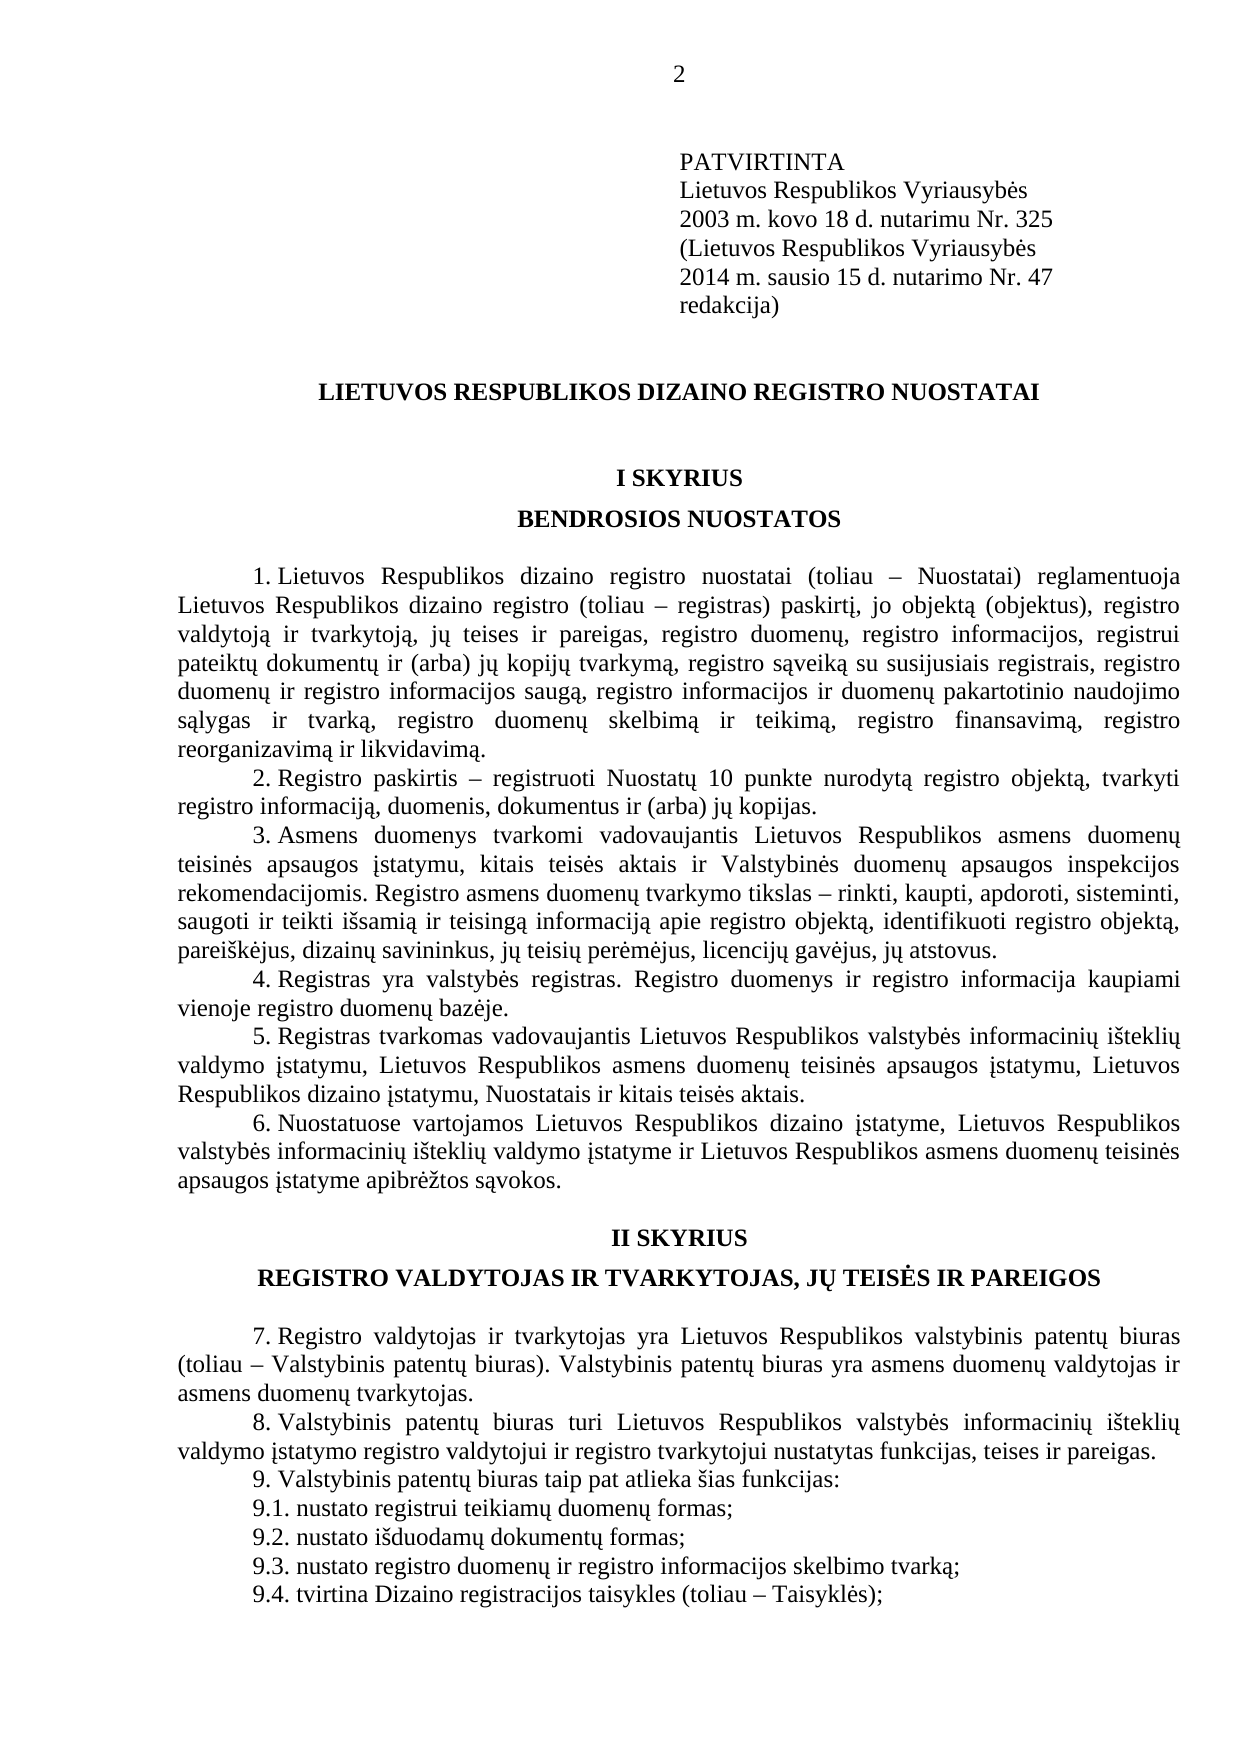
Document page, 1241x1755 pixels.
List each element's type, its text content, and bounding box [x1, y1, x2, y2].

text 2. Registro paskirtis – registruoti Nuostatų 10 punkte nurodytą registro objektą, tvarkyti registro informaciją, duomenis, dokumentus ir (arba) jų kopijas. [177, 763, 1181, 820]
text 3. Asmens duomenys tvarkomi vadovaujantis Lietuvos Respublikos asmens duomenų teisinės apsaugos įstatymu, kitais teisės aktais ir Valstybinės duomenų apsaugos inspekcijos rekomendacijomis. Registro asmens duomenų tvarkymo tikslas – rinkti, kaupti, apdoroti, sisteminti, saugoti ir teikti išsamią ir teisingą informaciją apie registro objektą, identifikuoti registro objektą, pareiškėjus, dizainų savininkus, jų teisių perėmėjus, licencijų gavėjus, jų atstovus. [177, 820, 1181, 964]
text REGISTRO VALDYTOJAS IR TVARKYTOJAS, JŲ TEISĖS IR PAREIGOS [177, 1263, 1181, 1292]
text 9.2. nustato išduodamų dokumentų formas; [177, 1522, 1181, 1551]
text 9. Valstybinis patentų biuras taip pat atlieka šias funkcijas: [177, 1464, 1181, 1493]
text PATVIRTINTA Lietuvos Respublikos Vyriausybės 2003 m. kovo 18 d. nutarimu Nr. 325 (Lietuvos Respublikos Vyriausybės 2014 m. sausio 15 d. nutarimo Nr. 47 redakcija) [679, 147, 1181, 319]
text LIETUVOS RESPUBLIKOS DIZAINO REGISTRO NUOSTATAI [177, 377, 1181, 406]
text 1. Lietuvos Respublikos dizaino registro nuostatai (toliau – Nuostatai) reglamentuoja Lietuvos Respublikos dizaino registro (toliau – registras) paskirtį, jo objektą (objektus), registro valdytoją ir tvarkytoją, jų teises ir pareigas, registro duomenų, registro informacijos, registrui pateiktų dokumentų ir (arba) jų kopijų tvarkymą, registro sąveiką su susijusiais registrais, registro duomenų ir registro informacijos saugą, registro informacijos ir duomenų pakartotinio naudojimo sąlygas ir tvarką, registro duomenų skelbimą ir teikimą, registro finansavimą, registro reorganizavimą ir likvidavimą. [177, 561, 1181, 763]
text 9.4. tvirtina Dizaino registracijos taisykles (toliau – Taisyklės); [177, 1579, 1181, 1608]
text 9.1. nustato registrui teikiamų duomenų formas; [177, 1493, 1181, 1522]
text 6. Nuostatuose vartojamos Lietuvos Respublikos dizaino įstatyme, Lietuvos Respublikos valstybės informacinių išteklių valdymo įstatyme ir Lietuvos Respublikos asmens duomenų teisinės apsaugos įstatyme apibrėžtos sąvokos. [177, 1108, 1181, 1194]
text 4. Registras yra valstybės registras. Registro duomenys ir registro informacija kaupiami vienoje registro duomenų bazėje. [177, 964, 1181, 1021]
text BENDROSIOS NUOSTATOS [177, 504, 1181, 533]
text I SKYRIUS [177, 463, 1181, 492]
text 5. Registras tvarkomas vadovaujantis Lietuvos Respublikos valstybės informacinių išteklių valdymo įstatymu, Lietuvos Respublikos asmens duomenų teisinės apsaugos įstatymu, Lietuvos Respublikos dizaino įstatymu, Nuostatais ir kitais teisės aktais. [177, 1021, 1181, 1108]
text 7. Registro valdytojas ir tvarkytojas yra Lietuvos Respublikos valstybinis patentų biuras (toliau – Valstybinis patentų biuras). Valstybinis patentų biuras yra asmens duomenų valdytojas ir asmens duomenų tvarkytojas. [177, 1321, 1181, 1407]
text II SKYRIUS [177, 1223, 1181, 1251]
text 8. Valstybinis patentų biuras turi Lietuvos Respublikos valstybės informacinių išteklių valdymo įstatymo registro valdytojui ir registro tvarkytojui nustatytas funkcijas, teises ir pareigas. [177, 1407, 1181, 1464]
text 9.3. nustato registro duomenų ir registro informacijos skelbimo tvarką; [177, 1551, 1181, 1579]
